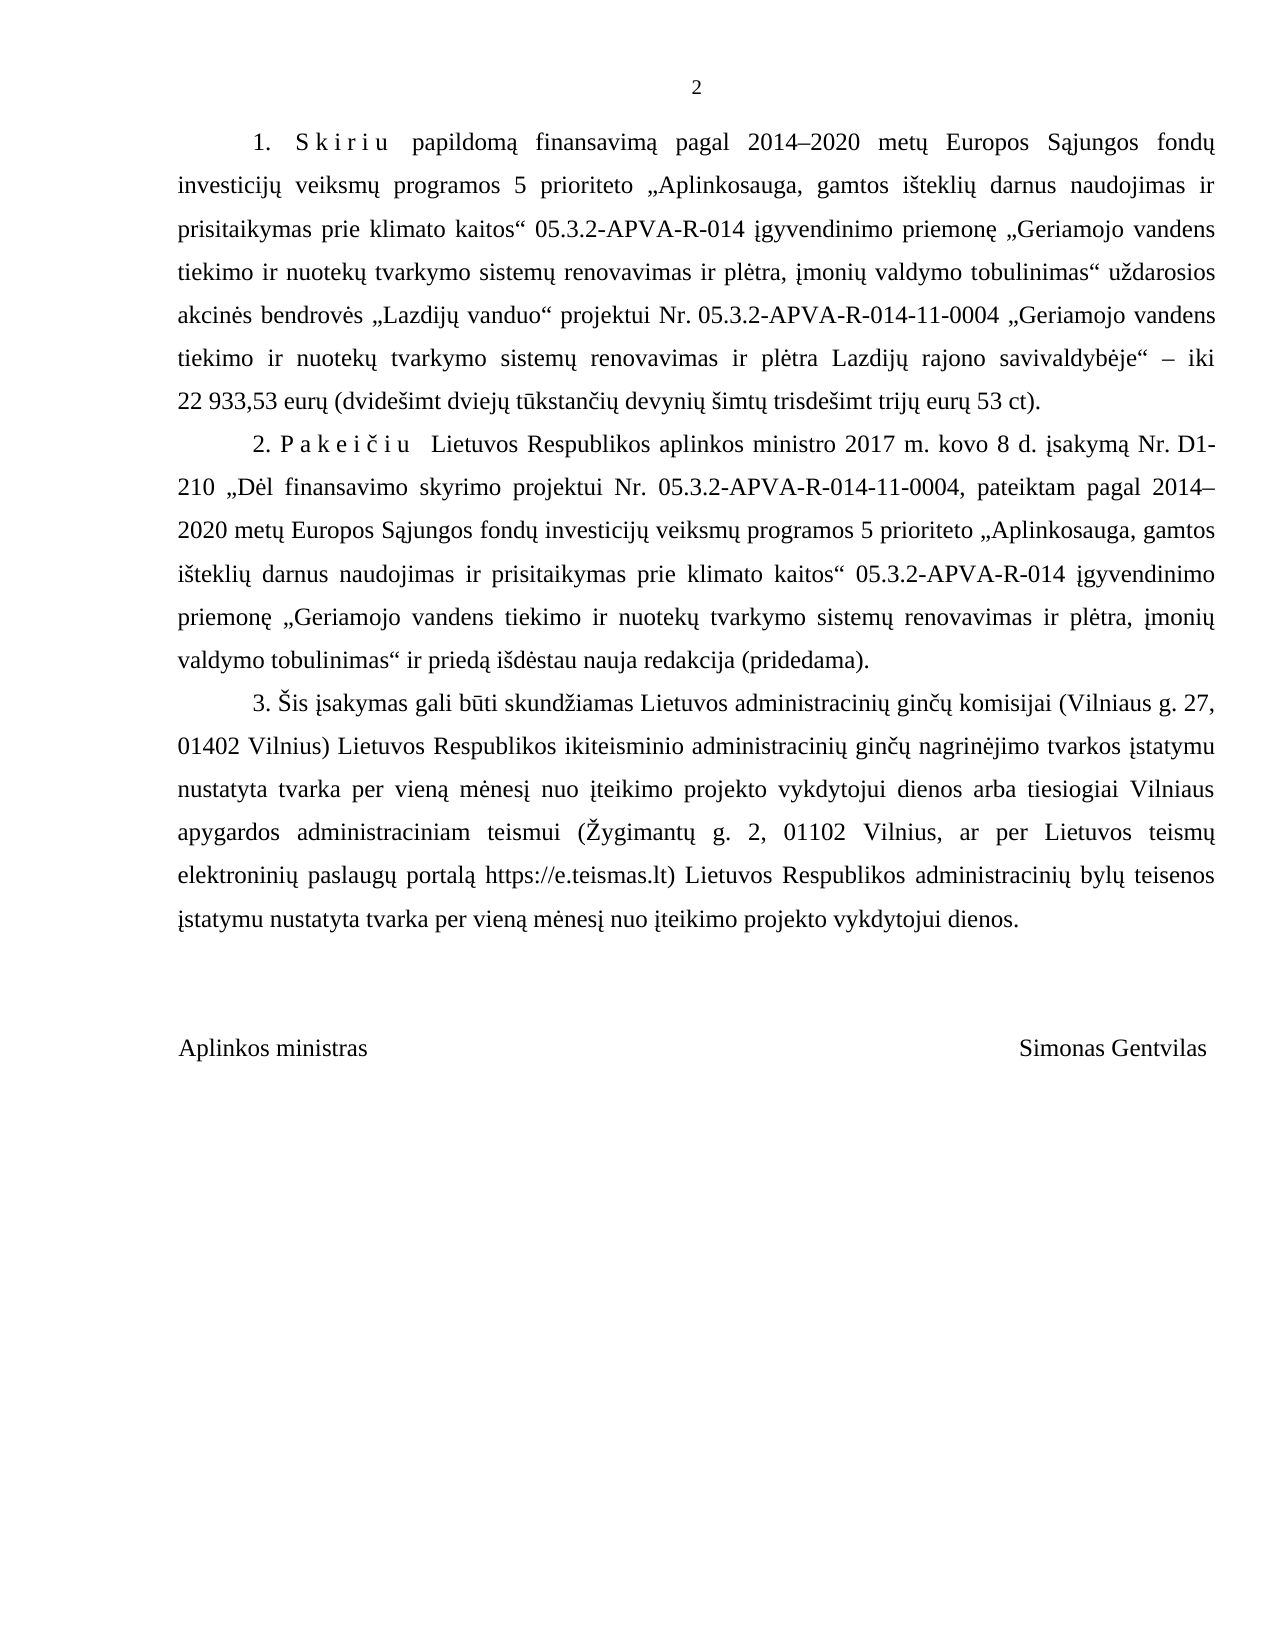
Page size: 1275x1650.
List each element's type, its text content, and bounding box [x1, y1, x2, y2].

text 2. Pakeičiu Lietuvos Respublikos aplinkos ministro 2017 m. kovo 8 d. įsakymą Nr. D1-210 „Dėl finansavimo skyrimo projektui Nr. 05.3.2-APVA-R-014-11-0004, pateiktam pagal 2014–2020 metų Europos Sąjungos fondų investicijų veiksmų programos 5 prioriteto „Aplinkosauga, gamtos išteklių darnus naudojimas ir prisitaikymas prie klimato kaitos“ 05.3.2-APVA-R-014 įgyvendinimo priemonę „Geriamojo vandens tiekimo ir nuotekų tvarkymo sistemų renovavimas ir plėtra, įmonių valdymo tobulinimas“ ir priedą išdėstau nauja redakcija (pridedama). [177, 429, 1216, 674]
text Aplinkos ministras Simonas Gentvilas [178, 1033, 1212, 1062]
text 3. Šis įsakymas gali būti skundžiamas Lietuvos administracinių ginčų komisijai (Vilniaus g. 27, 01402 Vilnius) Lietuvos Respublikos ikiteisminio administracinių ginčų nagrinėjimo tvarkos įstatymu nustatyta tvarka per vieną mėnesį nuo įteikimo projekto vykdytojui dienos arba tiesiogiai Vilniaus apygardos administraciniam teismui (Žygimantų g. 2, 01102 Vilnius, ar per Lietuvos teismų elektroninių paslaugų portalą https://e.teismas.lt) Lietuvos Respublikos administracinių bylų teisenos įstatymu nustatyta tvarka per vieną mėnesį nuo įteikimo projekto vykdytojui dienos. [177, 688, 1216, 932]
text 1. Skiriu papildomą finansavimą pagal 2014–2020 metų Europos Sąjungos fondų investicijų veiksmų programos 5 prioriteto „Aplinkosauga, gamtos išteklių darnus naudojimas ir prisitaikymas prie klimato kaitos“ 05.3.2-APVA-R-014 įgyvendinimo priemonę „Geriamojo vandens tiekimo ir nuotekų tvarkymo sistemų renovavimas ir plėtra, įmonių valdymo tobulinimas“ uždarosios akcinės bendrovės „Lazdijų vanduo“ projektui Nr. 05.3.2-APVA-R-014-11-0004 „Geriamojo vandens tiekimo ir nuotekų tvarkymo sistemų renovavimas ir plėtra Lazdijų rajono savivaldybėje“ – iki 22 933,53 eurų (dvidešimt dviejų tūkstančių devynių šimtų trisdešimt trijų eurų 53 ct). [177, 127, 1216, 415]
